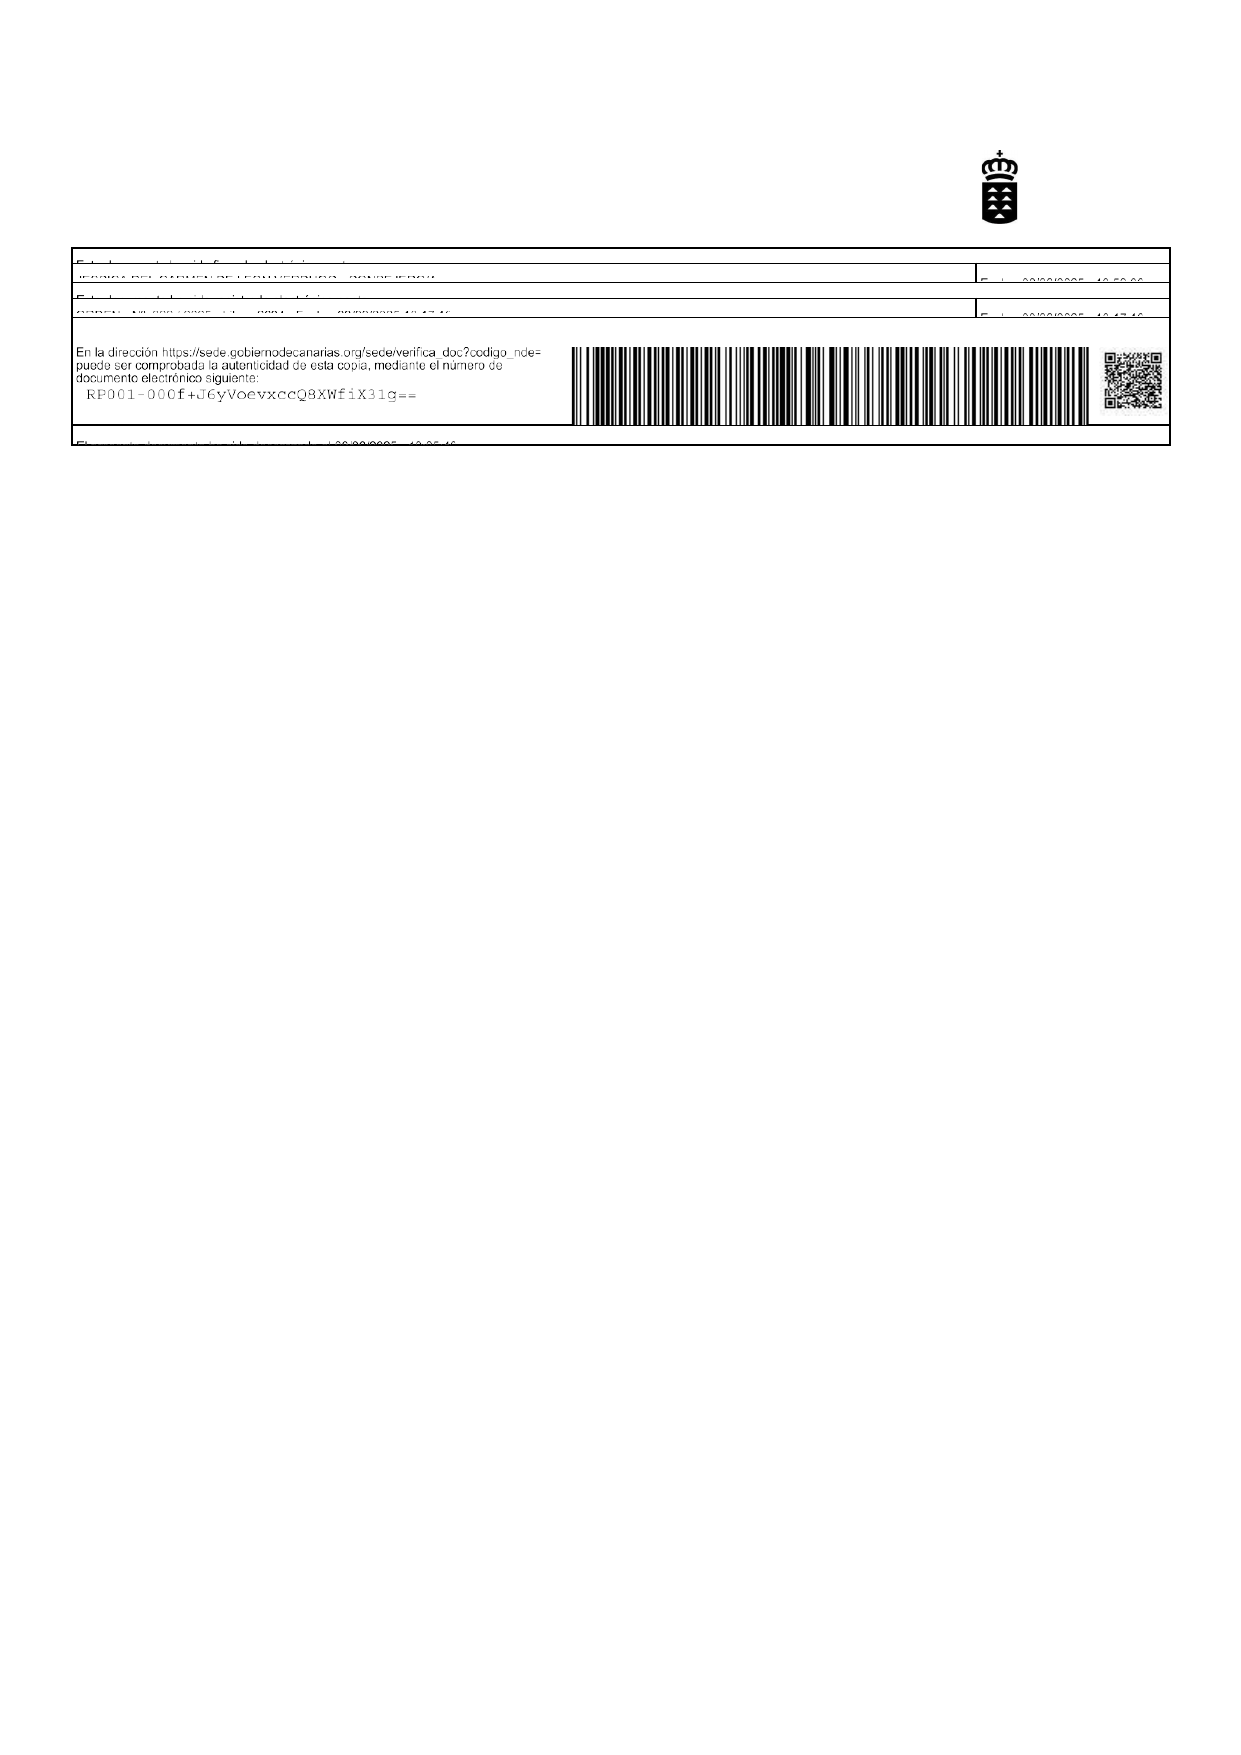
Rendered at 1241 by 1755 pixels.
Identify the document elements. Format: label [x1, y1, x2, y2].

table_cell [73, 318, 1169, 424]
table_cell [73, 299, 975, 317]
table_cell [73, 264, 975, 282]
table_cell [977, 264, 1169, 282]
table_cell [977, 299, 1169, 317]
table_header [73, 249, 1169, 263]
table_cell [73, 426, 1169, 444]
table_cell [73, 283, 1169, 298]
